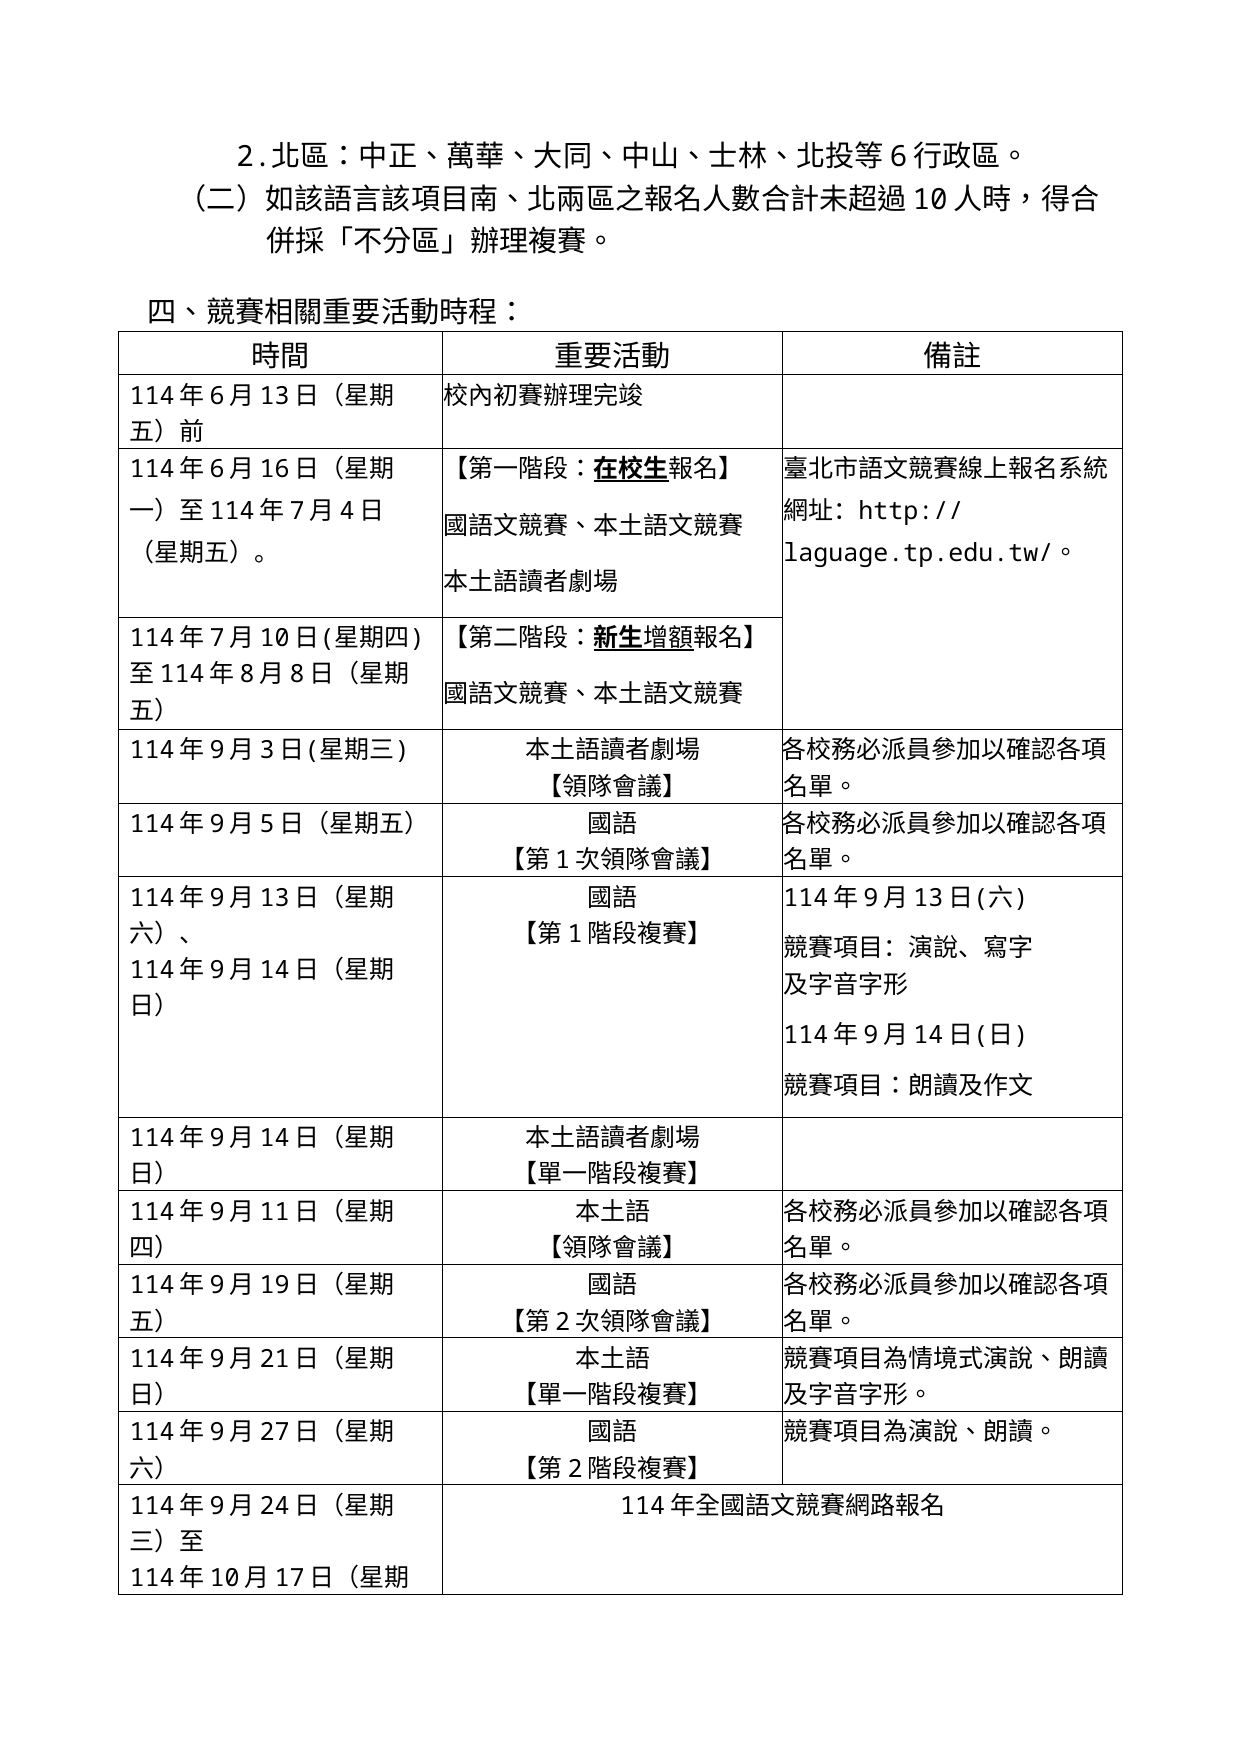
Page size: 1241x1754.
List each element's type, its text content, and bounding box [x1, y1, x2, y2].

table_cell 國語 【第1次領隊會議】 [443, 804, 782, 876]
table_cell 114年9月14日（星期日） [119, 1118, 442, 1190]
table_cell 【第一階段：在校生報名】 國語文競賽、本土語文競賽 本土語讀者劇場 [443, 449, 782, 617]
table_cell 臺北市語文競賽線上報名系統網址：http://laguage.tp.edu.tw/。 [783, 449, 1122, 729]
table_cell 114年7月10日(星期四)至114年8月8日（星期五） [119, 618, 442, 729]
table_cell 114年6月16日（星期一）至114年7月4日（星期五）。 [119, 449, 442, 617]
table_cell 國語 【第1階段複賽】 [443, 877, 782, 1117]
table_cell 114年6月13日（星期五）前 [119, 375, 442, 448]
table_cell 校內初賽辦理完竣 [443, 375, 782, 448]
table_header 重要活動 [443, 332, 782, 374]
table_cell 114年9月19日（星期五） [119, 1265, 442, 1337]
table_cell 本土語讀者劇場 【領隊會議】 [443, 730, 782, 802]
table_header 備註 [783, 332, 1122, 374]
table_cell 114年9月13日（星期六）、 114年9月14日（星期日） [119, 877, 442, 1117]
table_cell 本土語 【領隊會議】 [443, 1191, 782, 1264]
table_cell 各校務必派員參加以確認各項名單。 [783, 1191, 1122, 1264]
table_cell 國語 【第2階段複賽】 [443, 1412, 782, 1484]
table_cell 競賽項目為情境式演說、朗讀及字音字形。 [783, 1338, 1122, 1411]
table_cell 114年9月21日（星期日） [119, 1338, 442, 1411]
table_cell [783, 1118, 1122, 1190]
table_cell 本土語 【單一階段複賽】 [443, 1338, 782, 1411]
table_cell 114年9月13日(六) 競賽項目：演說、寫字及字音字形 114年9月14日(日) 競賽項目：朗讀及作文 [783, 877, 1122, 1117]
table_cell [783, 375, 1122, 448]
text （二）如該語言該項目南、北兩區之報名人數合計未超過10人時，得合併採「不分區」辦理複賽。 [177, 175, 1122, 260]
table_cell 【第二階段：新生增額報名】 國語文競賽、本土語文競賽 [443, 618, 782, 729]
table_cell 國語 【第2次領隊會議】 [443, 1265, 782, 1337]
text 2.北區：中正、萬華、大同、中山、士林、北投等6行政區。 [236, 133, 1122, 175]
table_cell 114年9月5日（星期五） [119, 804, 442, 876]
table_cell 114年9月24日（星期三）至 114年10月17日（星期 [119, 1485, 442, 1594]
table_cell 114年全國語文競賽網路報名 [443, 1485, 1122, 1594]
table_cell 114年9月27日（星期六） [119, 1412, 442, 1484]
text 四、競賽相關重要活動時程： [147, 289, 1122, 331]
table_cell 114年9月11日（星期四） [119, 1191, 442, 1264]
table_cell 各校務必派員參加以確認各項名單。 [783, 1265, 1122, 1337]
table_cell 各校務必派員參加以確認各項名單。 [783, 730, 1122, 802]
table_cell 各校務必派員參加以確認各項名單。 [783, 804, 1122, 876]
table_cell 114年9月3日(星期三) [119, 730, 442, 802]
table_cell 競賽項目為演說、朗讀。 [783, 1412, 1122, 1484]
table_header 時間 [119, 332, 442, 374]
table_cell 本土語讀者劇場 【單一階段複賽】 [443, 1118, 782, 1190]
